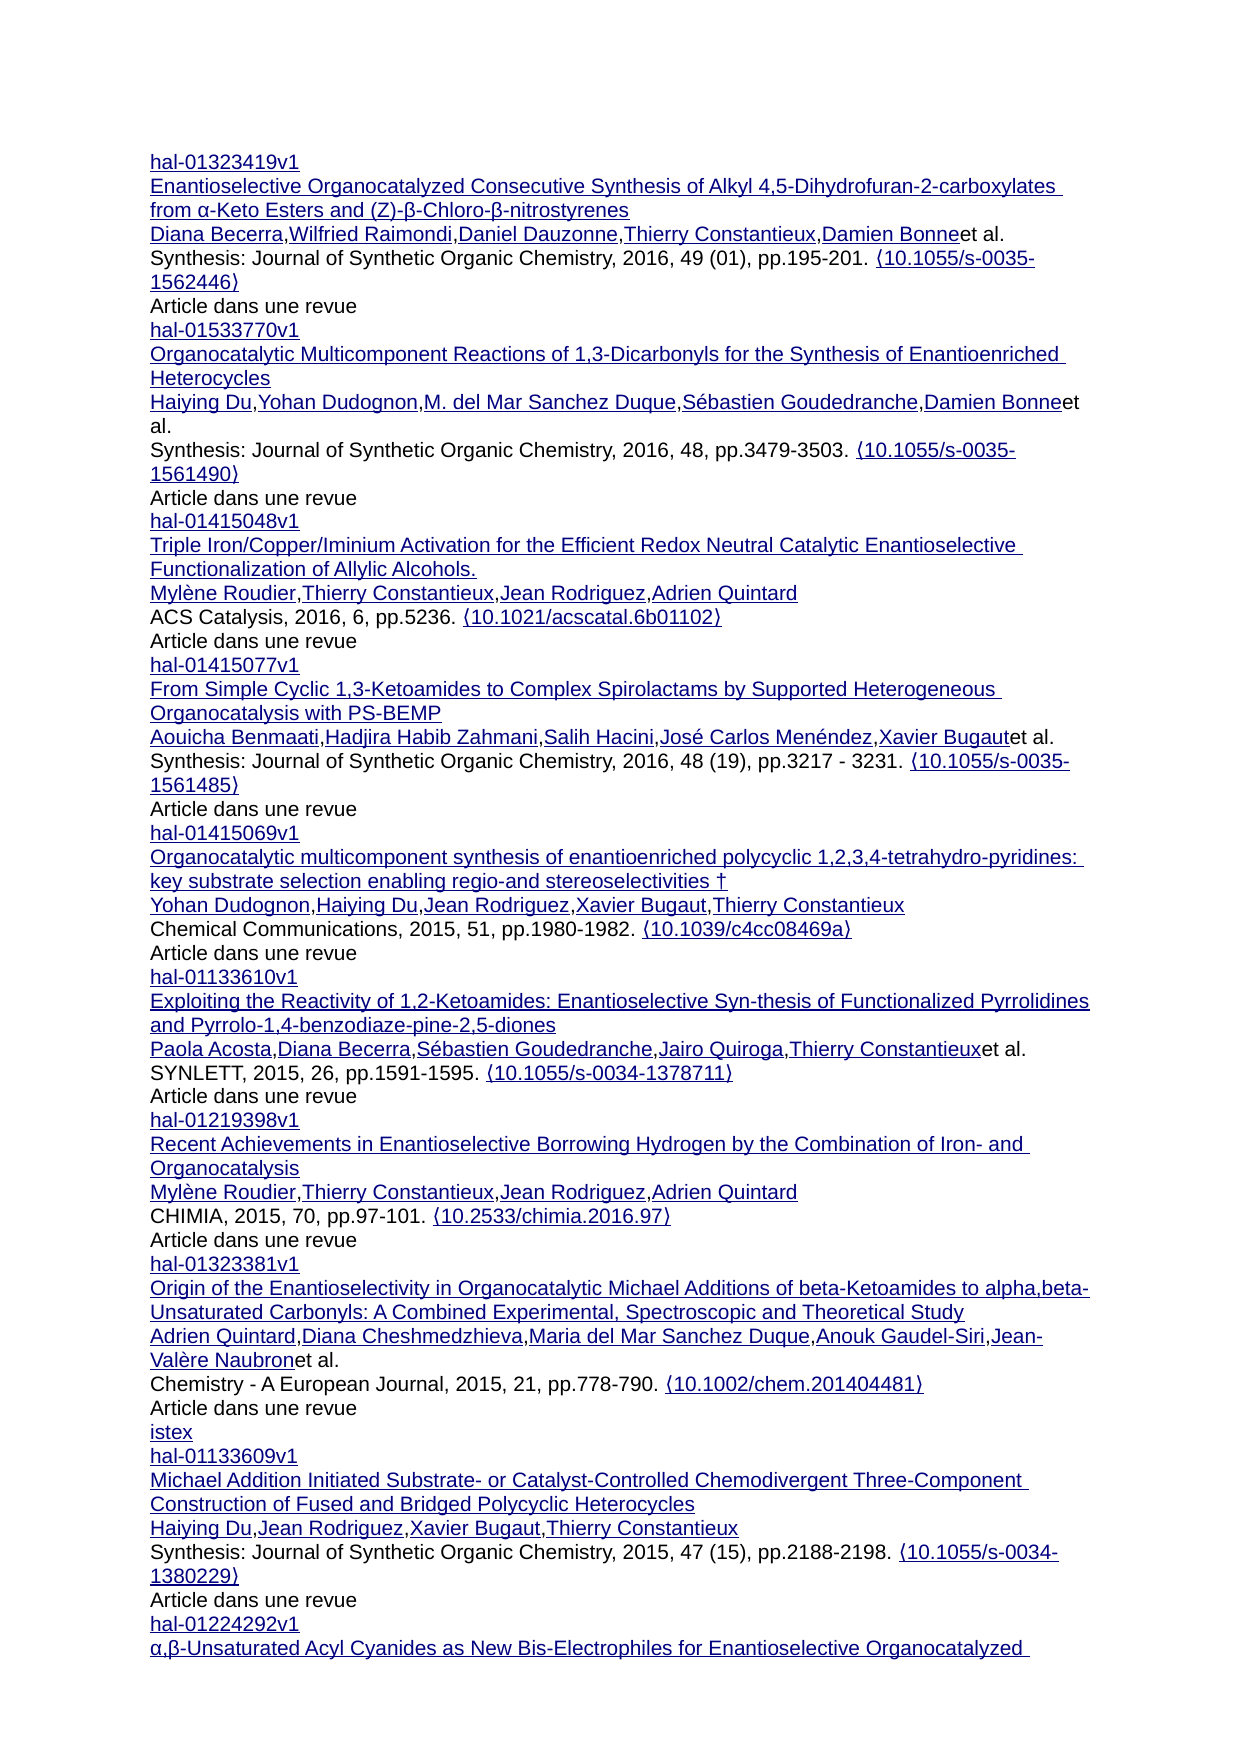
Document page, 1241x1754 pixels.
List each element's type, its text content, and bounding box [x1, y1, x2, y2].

table_cell From Simple Cyclic 1,3-Ketoamides to Complex Spirolactams by Supported Heterogeneous Organocatalysis with PS-BEMP Aouicha Benmaati,Hadjira Habib Zahmani,Salih Hacini,José Carlos Menéndez,Xavier Bugautet al. Synthesis: Journal of Synthetic Organic Chemistry, 2016, 48 (19), pp.3217 - 3231. ⟨10.1055/s-0035-1561485⟩ Article dans une revue hal-01415069v1 [150, 677, 1090, 845]
table_cell hal-01323419v1 [150, 150, 1090, 174]
table_cell α,β-Unsaturated Acyl Cyanides as New Bis-Electrophiles for Enantioselective Organocatalyzed [150, 1635, 1090, 1659]
table_cell Enantioselective Organocatalyzed Consecutive Synthesis of Alkyl 4,5-Dihydrofuran-2-carboxylates from α-Keto Esters and (Z)-β-Chloro-β-nitrostyrenes Diana Becerra,Wilfried Raimondi,Daniel Dauzonne,Thierry Constantieux,Damien Bonneet al. Synthesis: Journal of Synthetic Organic Chemistry, 2016, 49 (01), pp.195-201. ⟨10.1055/s-0035-1562446⟩ Article dans une revue hal-01533770v1 [150, 174, 1090, 342]
table_cell Exploiting the Reactivity of 1,2-Ketoamides: Enantioselective Syn-thesis of Functionalized Pyrrolidines [150, 989, 1090, 1009]
table_cell Michael Addition Initiated Substrate- or Catalyst-Controlled Chemodivergent Three-Component Construction of Fused and Bridged Polycyclic Heterocycles Haiying Du,Jean Rodriguez,Xavier Bugaut,Thierry Constantieux Synthesis: Journal of Synthetic Organic Chemistry, 2015, 47 (15), pp.2188-2198. ⟨10.1055/s-0034-1380229⟩ Article dans une revue hal-01224292v1 [150, 1468, 1090, 1635]
table_cell Origin of the Enantioselectivity in Organocatalytic Michael Additions of beta-Ketoamides to alpha,beta- [150, 1276, 1090, 1297]
table_cell Organocatalytic multicomponent synthesis of enantioenriched polycyclic 1,2,3,4-tetrahydro-pyridines: key substrate selection enabling regio-and stereoselectivities † Yohan Dudognon,Haiying Du,Jean Rodriguez,Xavier Bugaut,Thierry Constantieux Chemical Communications, 2015, 51, pp.1980-1982. ⟨10.1039/c4cc08469a⟩ Article dans une revue hal-01133610v1 [150, 845, 1090, 988]
table_cell Organocatalytic Multicomponent Reactions of 1,3-Dicarbonyls for the Synthesis of Enantioenriched Heterocycles Haiying Du,Yohan Dudognon,M. del Mar Sanchez Duque,Sébastien Goudedranche,Damien Bonneet al. Synthesis: Journal of Synthetic Organic Chemistry, 2016, 48, pp.3479-3503. ⟨10.1055/s-0035-1561490⟩ Article dans une revue hal-01415048v1 [150, 342, 1090, 533]
table_cell Triple Iron/Copper/Iminium Activation for the Efficient Redox Neutral Catalytic Enantioselective Functionalization of Allylic Alcohols. Mylène Roudier,Thierry Constantieux,Jean Rodriguez,Adrien Quintard ACS Catalysis, 2016, 6, pp.5236. ⟨10.1021/acscatal.6b01102⟩ Article dans une revue hal-01415077v1 [150, 533, 1090, 677]
table_cell Unsaturated Carbonyls: A Combined Experimental, Spectroscopic and Theoretical Study Adrien Quintard,Diana Cheshmedzhieva,Maria del Mar Sanchez Duque,Anouk Gaudel-Siri,Jean-Valère Naubronet al. Chemistry - A European Journal, 2015, 21, pp.778-790. ⟨10.1002/chem.201404481⟩ Article dans une revue istex hal-01133609v1 [150, 1298, 1090, 1468]
table_cell Recent Achievements in Enantioselective Borrowing Hydrogen by the Combination of Iron- and Organocatalysis Mylène Roudier,Thierry Constantieux,Jean Rodriguez,Adrien Quintard CHIMIA, 2015, 70, pp.97-101. ⟨10.2533/chimia.2016.97⟩ Article dans une revue hal-01323381v1 [150, 1132, 1090, 1276]
table_cell and Pyrrolo-1,4-benzodiaze-pine-2,5-diones Paola Acosta,Diana Becerra,Sébastien Goudedranche,Jairo Quiroga,Thierry Constantieuxet al. SYNLETT, 2015, 26, pp.1591-1595. ⟨10.1055/s-0034-1378711⟩ Article dans une revue hal-01219398v1 [150, 1011, 1090, 1132]
